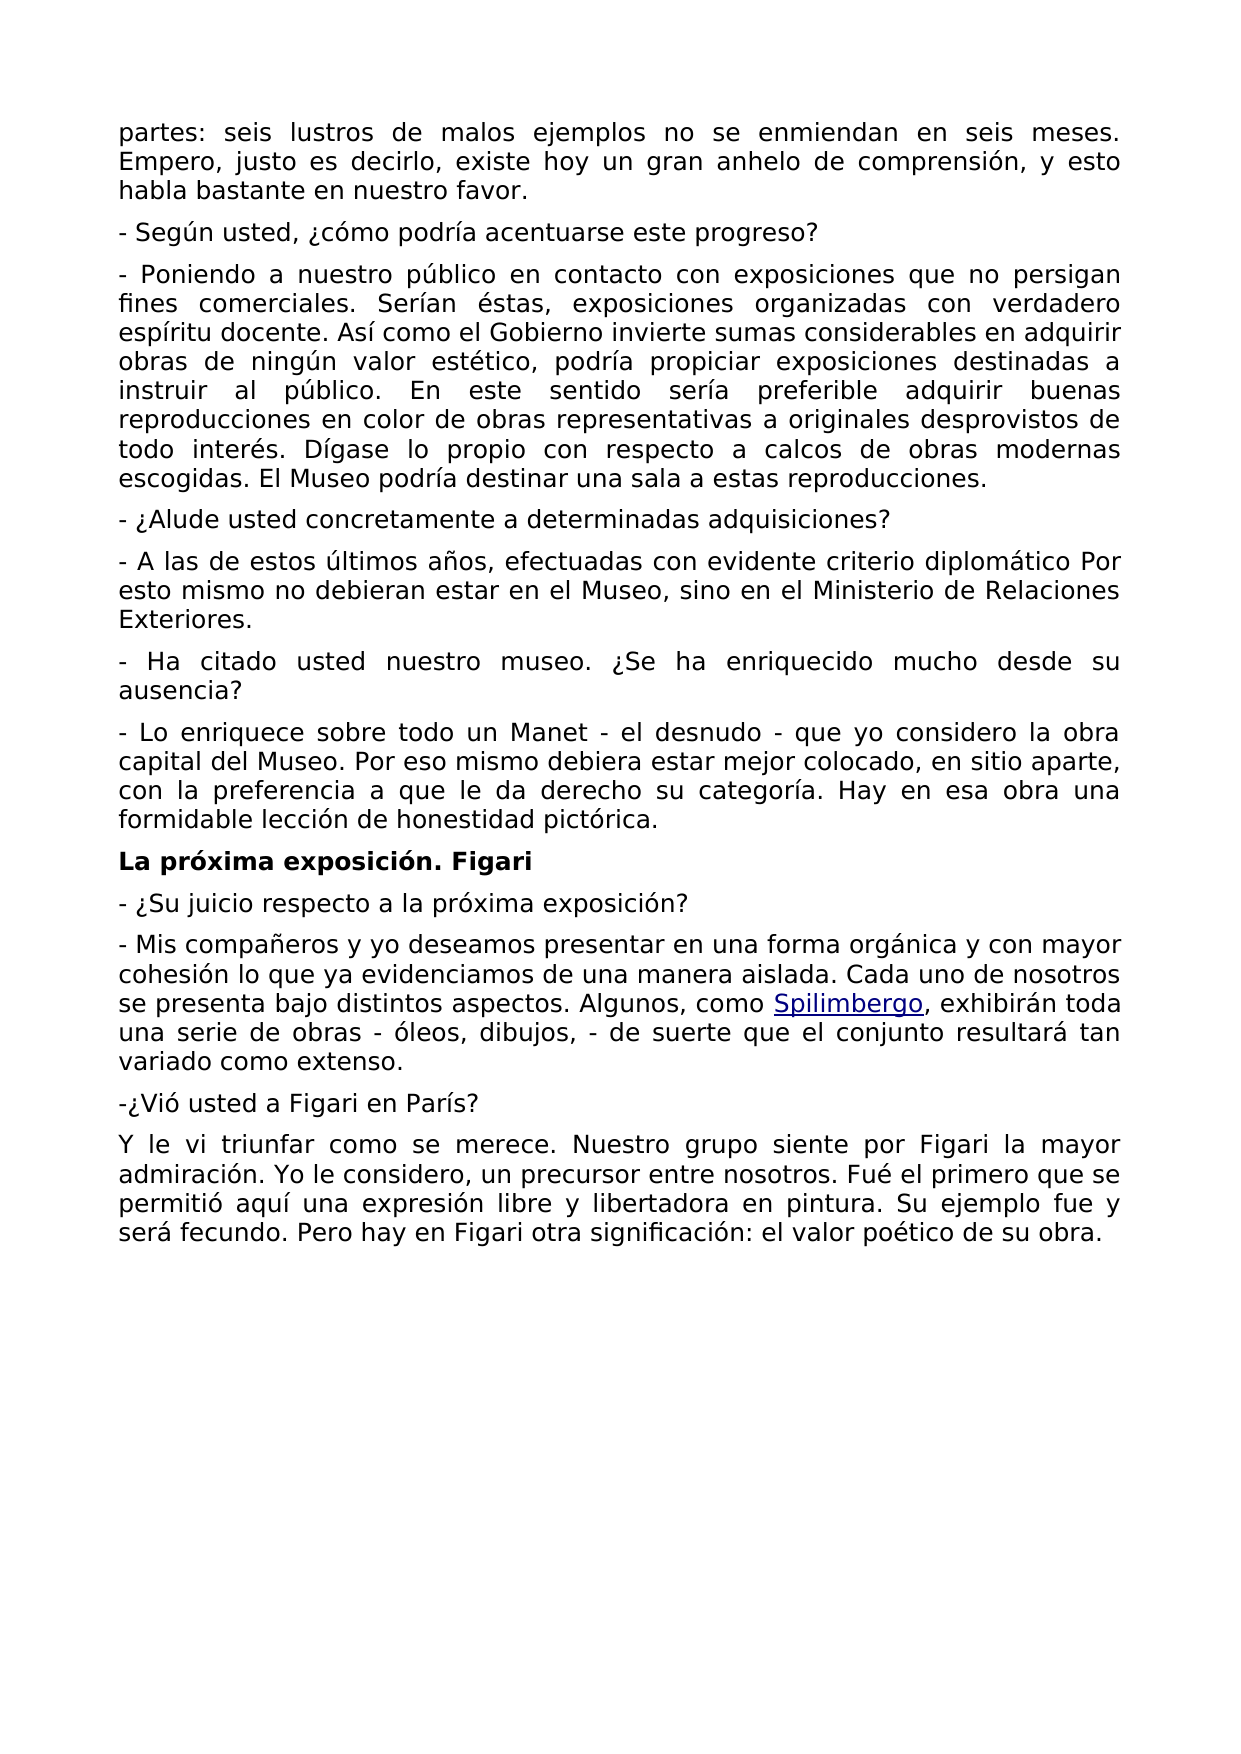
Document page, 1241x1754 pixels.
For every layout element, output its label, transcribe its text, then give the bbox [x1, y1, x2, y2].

text La próxima exposición. Figari [118, 847, 1122, 876]
text - ¿Su juicio respecto a la próxima exposición? [118, 889, 1122, 918]
text - A las de estos últimos años, efectuadas con evidente criterio diplomático Por esto mismo no debieran estar en el Museo, sino en el Ministerio de Relaciones Exteriores. [118, 547, 1122, 635]
text - Mis compañeros y yo deseamos presentar en una forma orgánica y con mayor cohesión lo que ya evidenciamos de una manera aislada. Cada uno de nosotros se presenta bajo distintos aspectos. Algunos, como Spilimbergo, exhibirán toda una serie de obras - óleos, dibujos, - de suerte que el conjunto resultará tan variado como extenso. [118, 931, 1122, 1076]
text Y le vi triunfar como se merece. Nuestro grupo siente por Figari la mayor admiración. Yo le considero, un precursor entre nosotros. Fué el primero que se permitió aquí una expresión libre y libertadora en pintura. Su ejemplo fue y será fecundo. Pero hay en Figari otra significación: el valor poético de su obra. [118, 1131, 1122, 1247]
text -¿Vió usted a Figari en París? [118, 1089, 1122, 1118]
text partes: seis lustros de malos ejemplos no se enmiendan en seis meses. Empero, justo es decirlo, existe hoy un gran anhelo de comprensión, y esto habla bastante en nuestro favor. [118, 118, 1122, 206]
text - ¿Alude usted concretamente a determinadas adquisiciones? [118, 506, 1122, 535]
text - Según usted, ¿cómo podría acentuarse este progreso? [118, 218, 1122, 247]
text - Lo enriquece sobre todo un Manet - el desnudo - que yo considero la obra capital del Museo. Por eso mismo debiera estar mejor colocado, en sitio aparte, con la preferencia a que le da derecho su categoría. Hay en esa obra una formidable lección de honestidad pictórica. [118, 718, 1122, 835]
text - Ha citado usted nuestro museo. ¿Se ha enriquecido mucho desde su ausencia? [118, 647, 1122, 706]
text - Poniendo a nuestro público en contacto con exposiciones que no persigan fines comerciales. Serían éstas, exposiciones organizadas con verdadero espíritu docente. Así como el Gobierno invierte sumas considerables en adquirir obras de ningún valor estético, podría propiciar exposiciones destinadas a instruir al público. En este sentido sería preferible adquirir buenas reproducciones en color de obras representativas a originales desprovistos de todo interés. Dígase lo propio con respecto a calcos de obras modernas escogidas. El Museo podría destinar una sala a estas reproducciones. [118, 260, 1122, 493]
